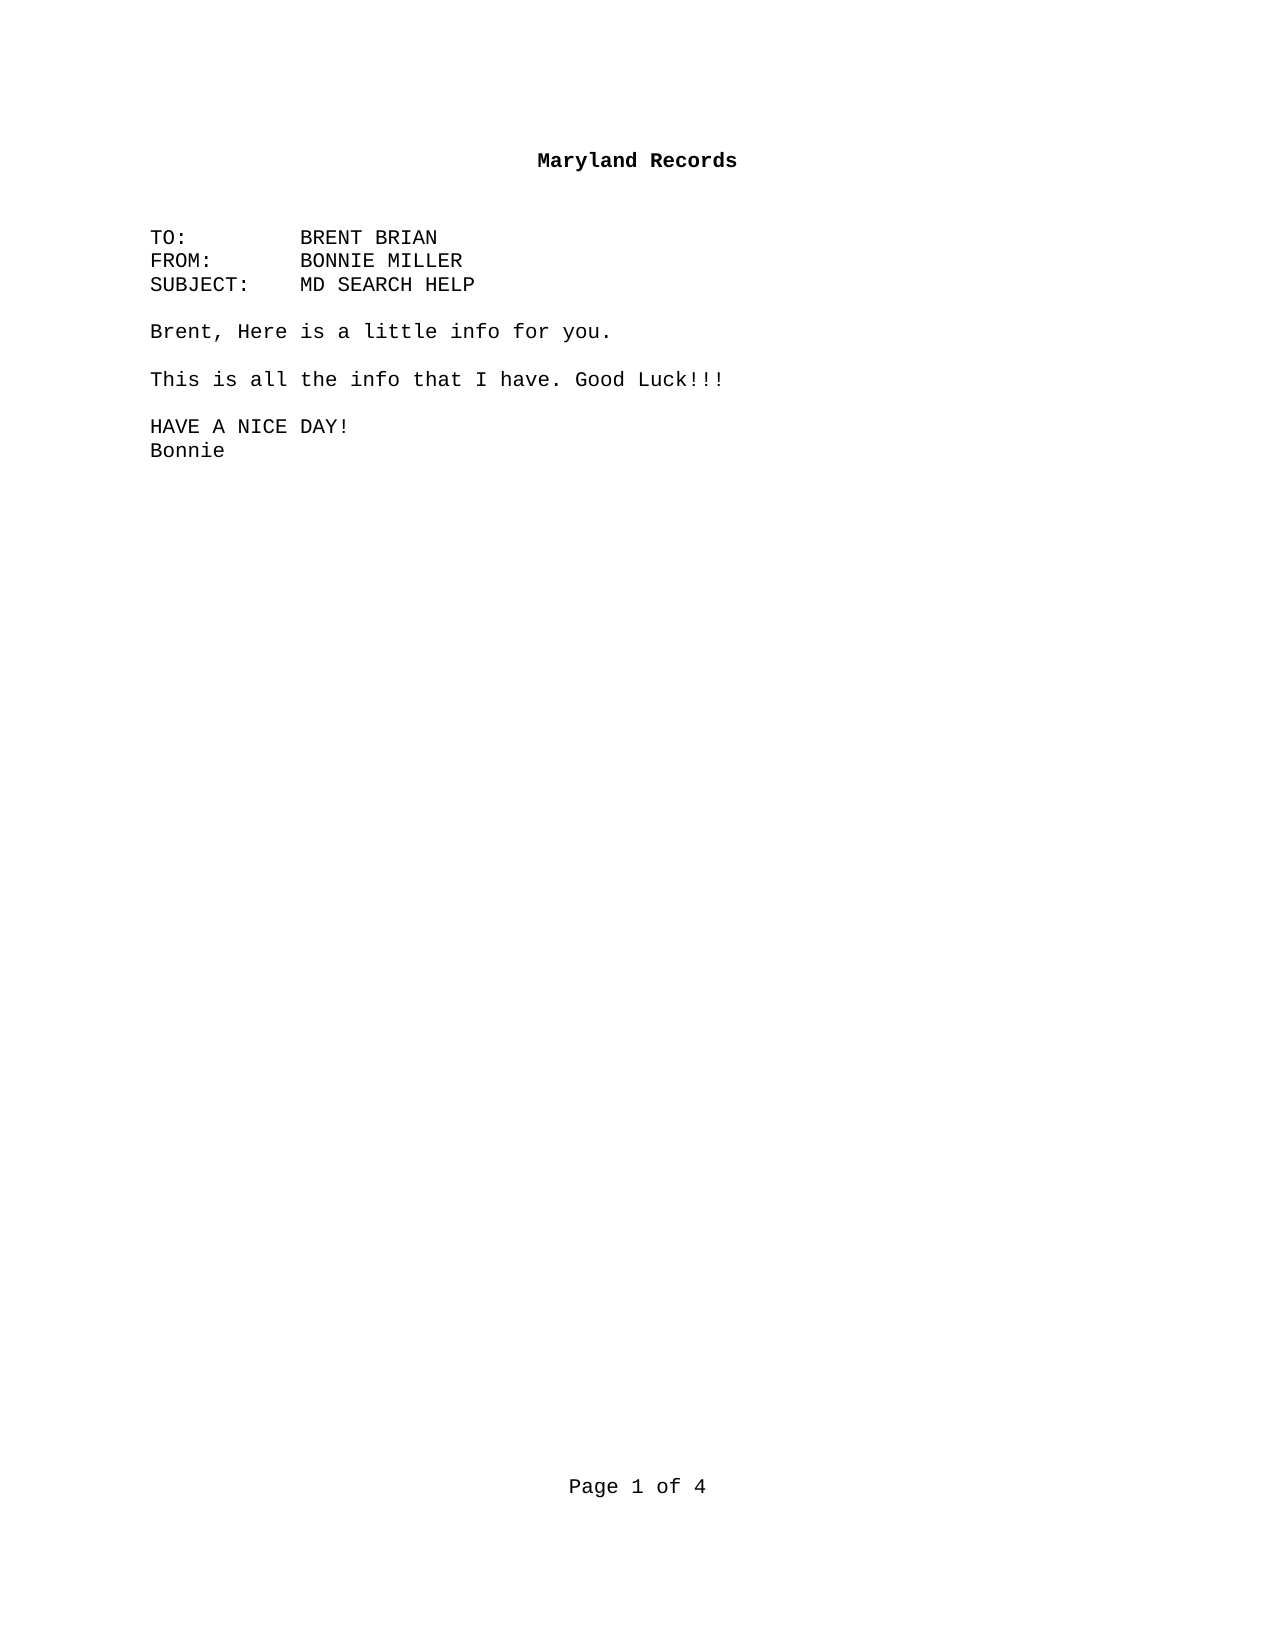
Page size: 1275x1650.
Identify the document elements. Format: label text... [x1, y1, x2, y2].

text TO: BRENT BRIAN [150, 227, 1125, 250]
text FROM: BONNIE MILLER [150, 250, 1125, 274]
text This is all the info that I have. Good Luck!!! [150, 369, 1125, 392]
text Bonnie [150, 439, 1125, 463]
text SUBJECT: MD SEARCH HELP [150, 274, 1125, 298]
text HAVE A NICE DAY! [150, 416, 1125, 439]
text Brent, Here is a little info for you. [150, 321, 1125, 345]
